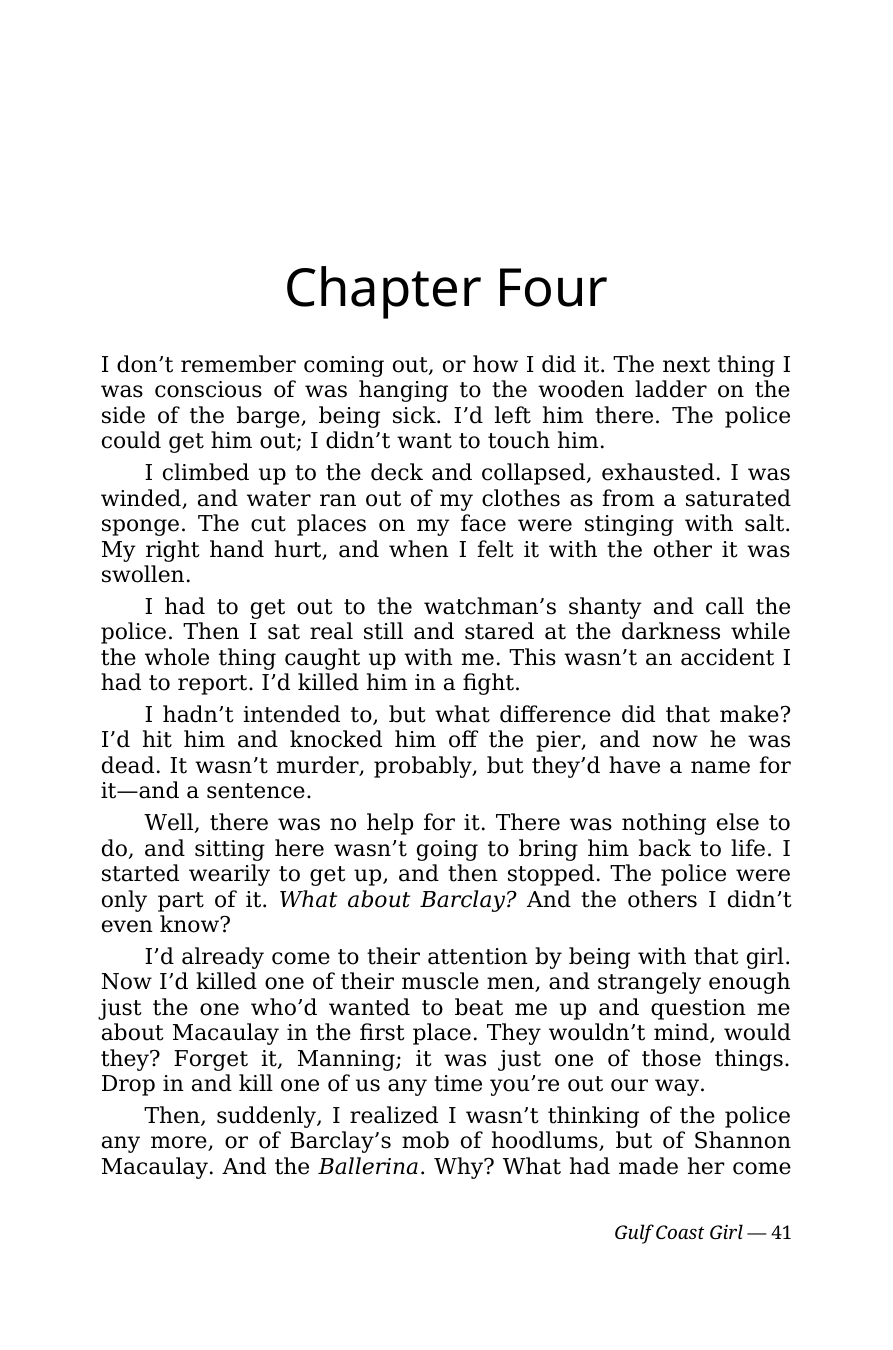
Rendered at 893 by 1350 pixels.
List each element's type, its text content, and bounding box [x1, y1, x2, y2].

text Then, suddenly, I realized I wasn’t thinking of the police any more, or of Barclay’s mob of hoodlums, but of Shannon Macaulay. And the Ballerina. Why? What had made her come [101, 1103, 792, 1179]
text I don’t remember coming out, or how I did it. The next thing I was conscious of was hanging to the wooden ladder on the side of the barge, being sick. I’d left him there. The police could get him out; I didn’t want to touch him. [101, 352, 792, 454]
subtitle Chapter Four [101, 251, 792, 322]
text I climbed up to the deck and collapsed, exhausted. I was winded, and water ran out of my clothes as from a saturated sponge. The cut places on my face were stinging with salt. My right hand hurt, and when I felt it with the other it was swollen. [101, 460, 792, 588]
text I hadn’t intended to, but what difference did that make? I’d hit him and knocked him off the pier, and now he was dead. It wasn’t murder, probably, but they’d have a name for it—and a sentence. [101, 702, 792, 804]
text Well, there was no help for it. There was nothing else to do, and sitting here wasn’t going to bring him back to life. I started wearily to get up, and then stopped. The police were only part of it. What about Barclay? And the others I didn’t even know? [101, 810, 792, 938]
text I had to get out to the watchman’s shanty and call the police. Then I sat real still and stared at the darkness while the whole thing caught up with me. This wasn’t an accident I had to report. I’d killed him in a fight. [101, 594, 792, 696]
text I’d already come to their attention by being with that girl. Now I’d killed one of their muscle men, and strangely enough just the one who’d wanted to beat me up and question me about Macaulay in the first place. They wouldn’t mind, would they? Forget it, Manning; it was just one of those things. Drop in and kill one of us any time you’re out our way. [101, 944, 792, 1097]
